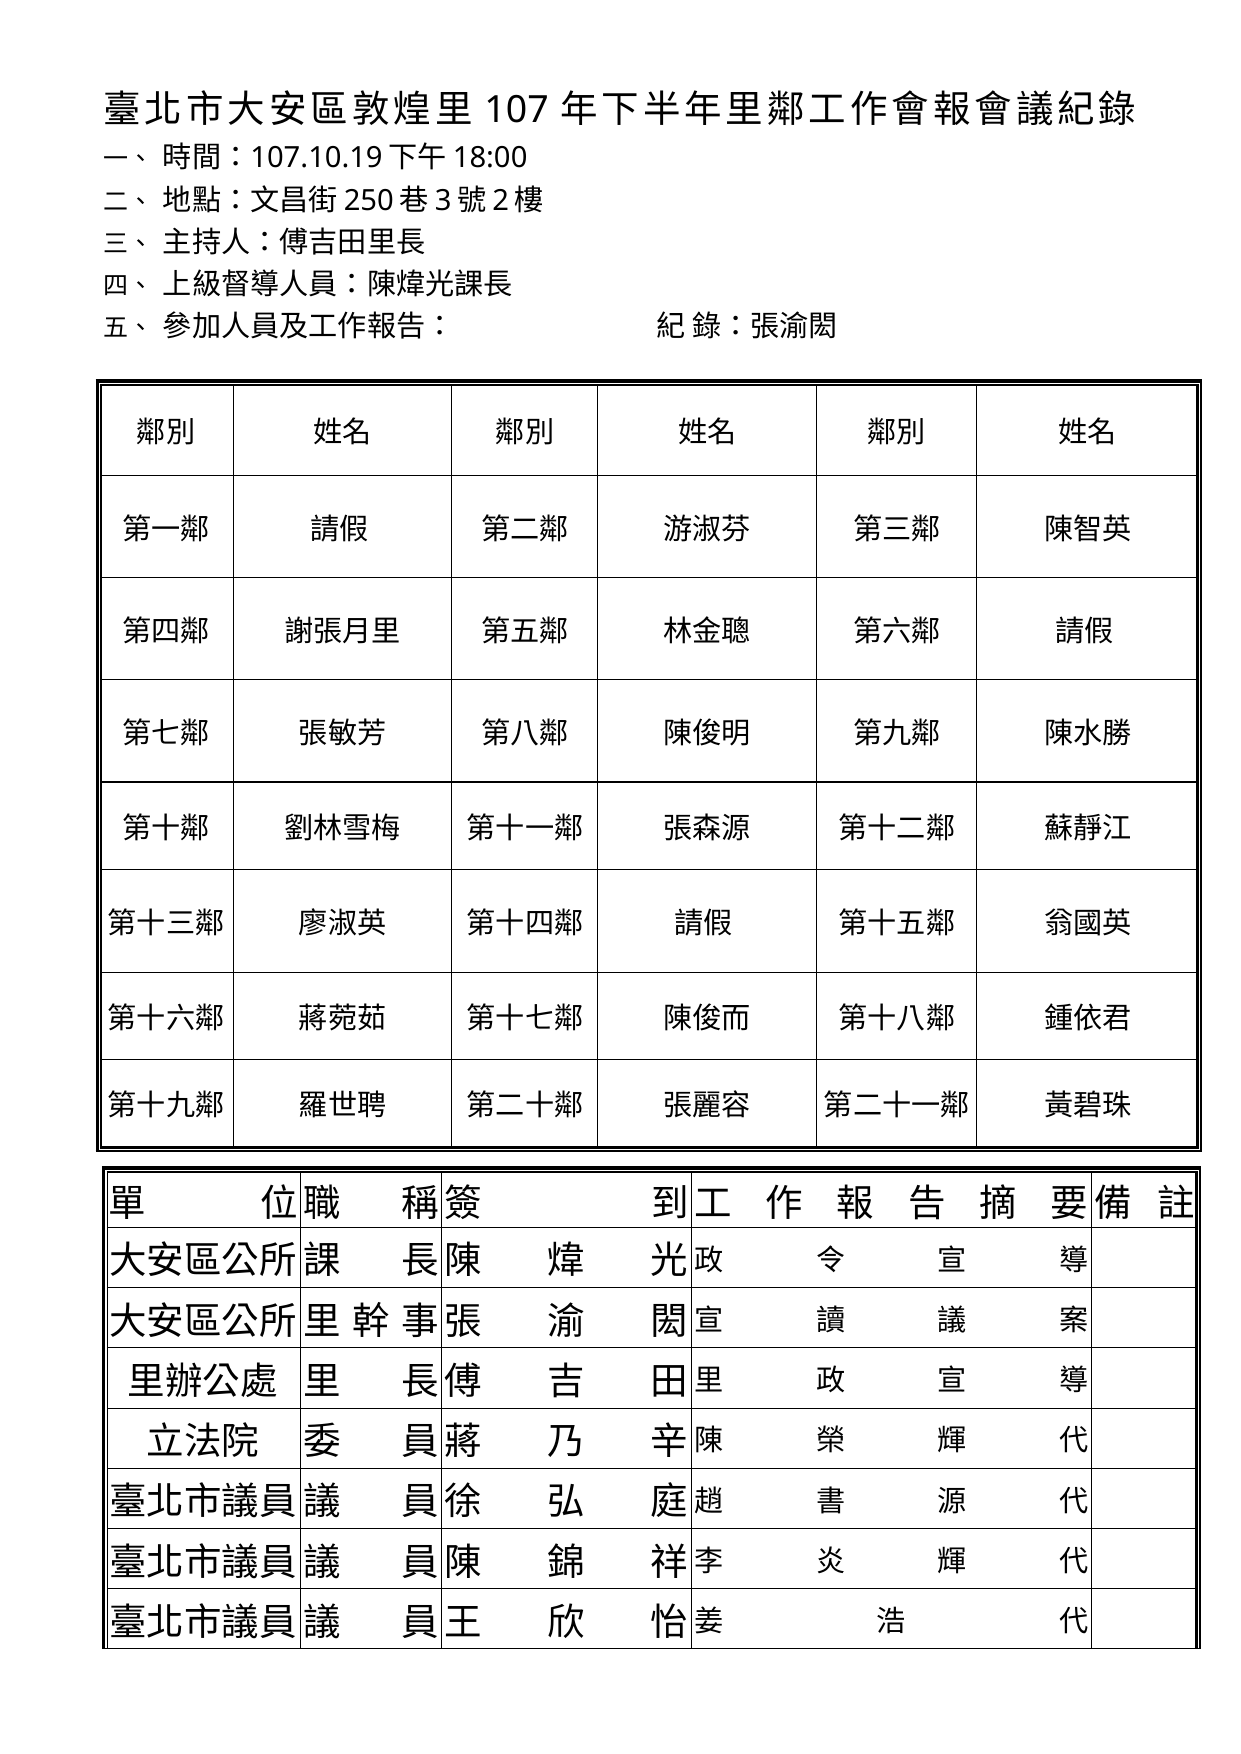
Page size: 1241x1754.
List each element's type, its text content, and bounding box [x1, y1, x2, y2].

table_cell [1092, 1409, 1195, 1468]
table_cell [1092, 1589, 1195, 1648]
table_cell 里政宣導 [692, 1348, 1091, 1407]
table_header 工作報告摘要 [692, 1173, 1091, 1227]
list 地點：文昌街250巷3號2樓 [103, 176, 1137, 218]
table_cell 徐弘庭 [442, 1469, 691, 1528]
table_header 鄰別 [817, 386, 976, 475]
table_cell 宣讀議案 [692, 1288, 1091, 1347]
table_cell 蔣乃辛 [442, 1409, 691, 1468]
list 參加人員及工作報告： 紀 錄：張渝閎 [103, 303, 1137, 345]
table_cell 鍾依君 [977, 973, 1196, 1059]
table_cell 陳智英 [977, 476, 1196, 577]
table_cell 第二十鄰 [452, 1060, 597, 1146]
table_cell 張麗容 [598, 1060, 816, 1146]
table_cell 請假 [234, 476, 451, 577]
table_cell 陳俊明 [598, 680, 816, 781]
table_cell 第一鄰 [102, 476, 233, 577]
table_cell 里幹事 [301, 1288, 441, 1347]
list 主持人：傅吉田里長 [103, 218, 1137, 261]
table_cell 大安區公所 [108, 1228, 300, 1287]
text 臺北市大安區敦煌里107年下半年里鄰工作會報會議紀錄 [103, 79, 1137, 134]
table_cell 大安區公所 [108, 1288, 300, 1347]
table_cell 立法院 [108, 1409, 300, 1468]
table_cell 林金聰 [598, 578, 816, 679]
table_cell 臺北市議員 [108, 1529, 300, 1588]
table_cell 劉林雪梅 [234, 783, 451, 869]
table_cell 第十九鄰 [102, 1060, 233, 1146]
table_cell 張森源 [598, 783, 816, 869]
table_cell 第二鄰 [452, 476, 597, 577]
table_cell 第十五鄰 [817, 870, 976, 972]
table_cell 趙書源代 [692, 1469, 1091, 1528]
table_cell 傅吉田 [442, 1348, 691, 1407]
table_cell 政令宣導 [692, 1228, 1091, 1287]
list 時間：107.10.19下午18:00 [103, 134, 1137, 176]
table_cell 第七鄰 [102, 680, 233, 781]
table_cell 第五鄰 [452, 578, 597, 679]
table_cell 第十四鄰 [452, 870, 597, 972]
table_cell 第十一鄰 [452, 783, 597, 869]
table_cell 議員 [301, 1589, 441, 1648]
table_header 鄰別 [452, 386, 597, 475]
table_cell 第十鄰 [102, 783, 233, 869]
table_header 姓名 [977, 386, 1196, 475]
table_cell 第十八鄰 [817, 973, 976, 1059]
table_header 備註 [1092, 1173, 1195, 1227]
table_header 職稱 [301, 1173, 441, 1227]
table_cell [1092, 1469, 1195, 1528]
table_cell 里長 [301, 1348, 441, 1407]
table_cell 第八鄰 [452, 680, 597, 781]
table_cell 委員 [301, 1409, 441, 1468]
table_cell [1092, 1529, 1195, 1588]
table_cell 廖淑英 [234, 870, 451, 972]
table_cell 陳榮輝代 [692, 1409, 1091, 1468]
table_cell [1092, 1348, 1195, 1407]
table_cell 臺北市議員 [108, 1589, 300, 1648]
table_cell 謝張月里 [234, 578, 451, 679]
table_cell 陳水勝 [977, 680, 1196, 781]
table_cell 陳錦祥 [442, 1529, 691, 1588]
table_cell 陳煒光 [442, 1228, 691, 1287]
table_cell 第三鄰 [817, 476, 976, 577]
table_cell 翁國英 [977, 870, 1196, 972]
table_header 單位 [108, 1173, 300, 1227]
table_header 姓名 [234, 386, 451, 475]
table_cell 蔣菀茹 [234, 973, 451, 1059]
table_cell 第九鄰 [817, 680, 976, 781]
table_cell 游淑芬 [598, 476, 816, 577]
table_cell 第十二鄰 [817, 783, 976, 869]
table_cell 請假 [598, 870, 816, 972]
table_cell 張敏芳 [234, 680, 451, 781]
table_header 姓名 [598, 386, 816, 475]
table_cell 第六鄰 [817, 578, 976, 679]
table_cell 臺北市議員 [108, 1469, 300, 1528]
table_cell 張渝閎 [442, 1288, 691, 1347]
table_cell 議員 [301, 1469, 441, 1528]
table_cell 第十七鄰 [452, 973, 597, 1059]
table_cell 請假 [977, 578, 1196, 679]
table_cell 李炎輝代 [692, 1529, 1091, 1588]
table_cell 第四鄰 [102, 578, 233, 679]
list 上級督導人員：陳煒光課長 [103, 261, 1137, 303]
table_cell [1092, 1288, 1195, 1347]
table_cell [1092, 1228, 1195, 1287]
table_cell 里辦公處 [108, 1348, 300, 1407]
table_cell 王欣怡 [442, 1589, 691, 1648]
table_header 簽到 [442, 1173, 691, 1227]
table_cell 陳俊而 [598, 973, 816, 1059]
table_cell 議員 [301, 1529, 441, 1588]
table_cell 第十六鄰 [102, 973, 233, 1059]
table_header 鄰別 [102, 386, 233, 475]
table_cell 羅世聘 [234, 1060, 451, 1146]
table_cell 姜浩代 [692, 1589, 1091, 1648]
table_cell 黃碧珠 [977, 1060, 1196, 1146]
table_cell 課長 [301, 1228, 441, 1287]
table_cell 第十三鄰 [102, 870, 233, 972]
table_cell 第二十一鄰 [817, 1060, 976, 1146]
table_cell 蘇靜江 [977, 783, 1196, 869]
